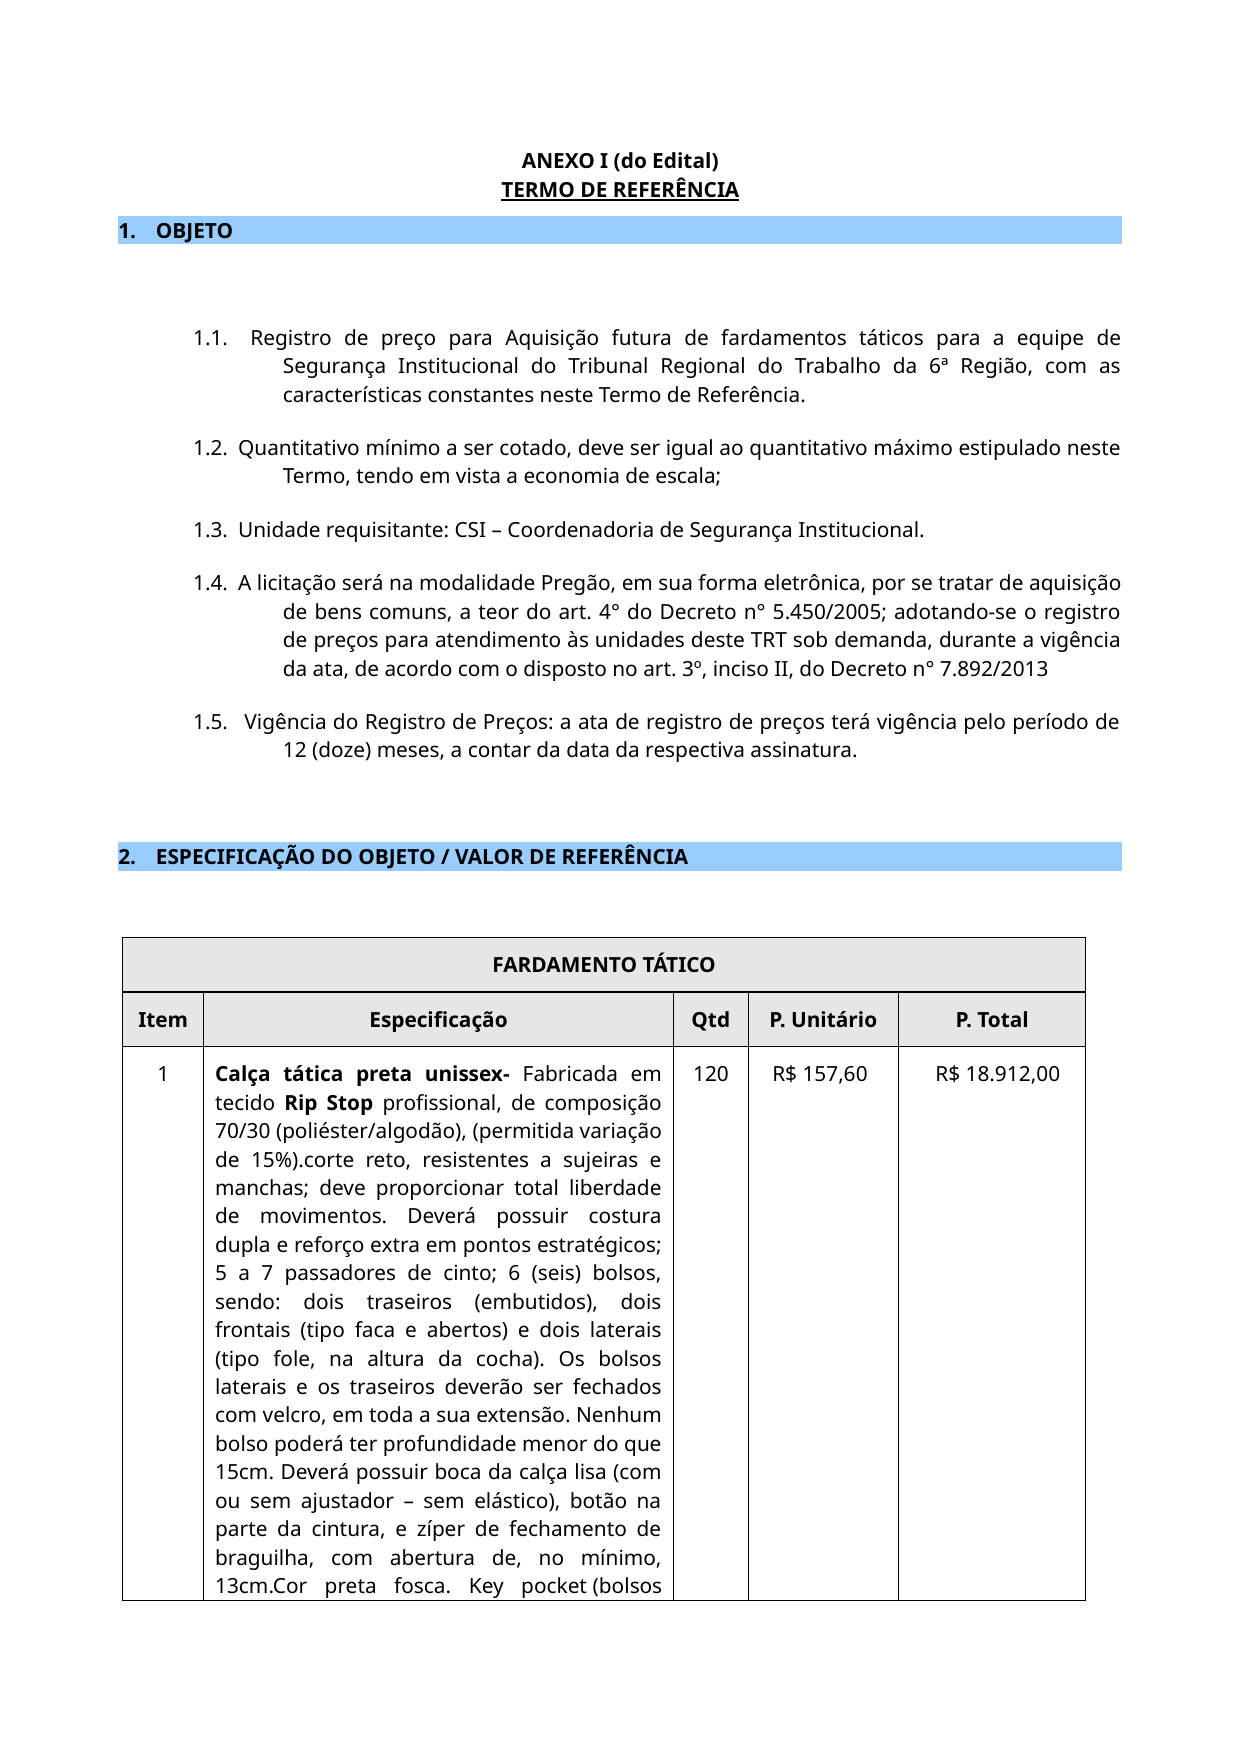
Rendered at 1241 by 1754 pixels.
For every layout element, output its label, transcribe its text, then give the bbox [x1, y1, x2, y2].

table_cell Calça tática preta unissex- Fabricada em tecido Rip Stop profissional, de composição 70/30 (poliéster/algodão), (permitida variação de 15%).corte reto, resistentes a sujeiras e manchas; deve proporcionar total liberdade de movimentos. Deverá possuir costura dupla e reforço extra em pontos estratégicos; 5 a 7 passadores de cinto; 6 (seis) bolsos, sendo: dois traseiros (embutidos), dois frontais (tipo faca e abertos) e dois laterais (tipo fole, na altura da cocha). Os bolsos laterais e os traseiros deverão ser fechados com velcro, em toda a sua extensão. Nenhum bolso poderá ter profundidade menor do que 15cm. Deverá possuir boca da calça lisa (com ou sem ajustador – sem elástico), botão na parte da cintura, e zíper de fechamento de braguilha, com abertura de, no mínimo, 13cm.Cor preta fosca. Key pocket (bolsos [204, 1047, 673, 1600]
table_cell P. Total [899, 993, 1085, 1046]
list Unidade requisitante: CSI – Coordenadoria de Segurança Institucional. [193, 515, 1122, 543]
list Quantitativo mínimo a ser cotado, deve ser igual ao quantitativo máximo estipulado neste Termo, tendo em vista a economia de escala; [193, 433, 1122, 490]
table_cell 1 [123, 1047, 203, 1600]
list OBJETO [118, 216, 1122, 244]
list Vigência do Registro de Preços: a ata de registro de preços terá vigência pelo período de 12 (doze) meses, a contar da data da respectiva assinatura. [193, 707, 1122, 764]
table_cell Especificação [204, 993, 673, 1046]
table_cell Qtd [674, 993, 748, 1046]
table_cell 120 [674, 1047, 748, 1600]
list Registro de preço para Aquisição futura de fardamentos táticos para a equipe de Segurança Institucional do Tribunal Regional do Trabalho da 6ª Região, com as características constantes neste Termo de Referência. [193, 323, 1122, 408]
table_header FARDAMENTO TÁTICO [123, 938, 1085, 991]
list ESPECIFICAÇÃO DO OBJETO / VALOR DE REFERÊNCIA [118, 842, 1122, 871]
table_cell R$ 18.912,00 [899, 1047, 1085, 1600]
list A licitação será na modalidade Pregão, em sua forma eletrônica, por se tratar de aquisição de bens comuns, a teor do art. 4° do Decreto n° 5.450/2005; adotando-se o registro de preços para atendimento às unidades deste TRT sob demanda, durante a vigência da ata, de acordo com o disposto no art. 3º, inciso II, do Decreto n° 7.892/2013 [193, 568, 1122, 682]
table_cell P. Unitário [749, 993, 898, 1046]
text ANEXO I (do Edital) [118, 147, 1122, 175]
text TERMO DE REFERÊNCIA [118, 175, 1122, 203]
table_cell R$ 157,60 [749, 1047, 898, 1600]
table_cell Item [123, 993, 203, 1046]
